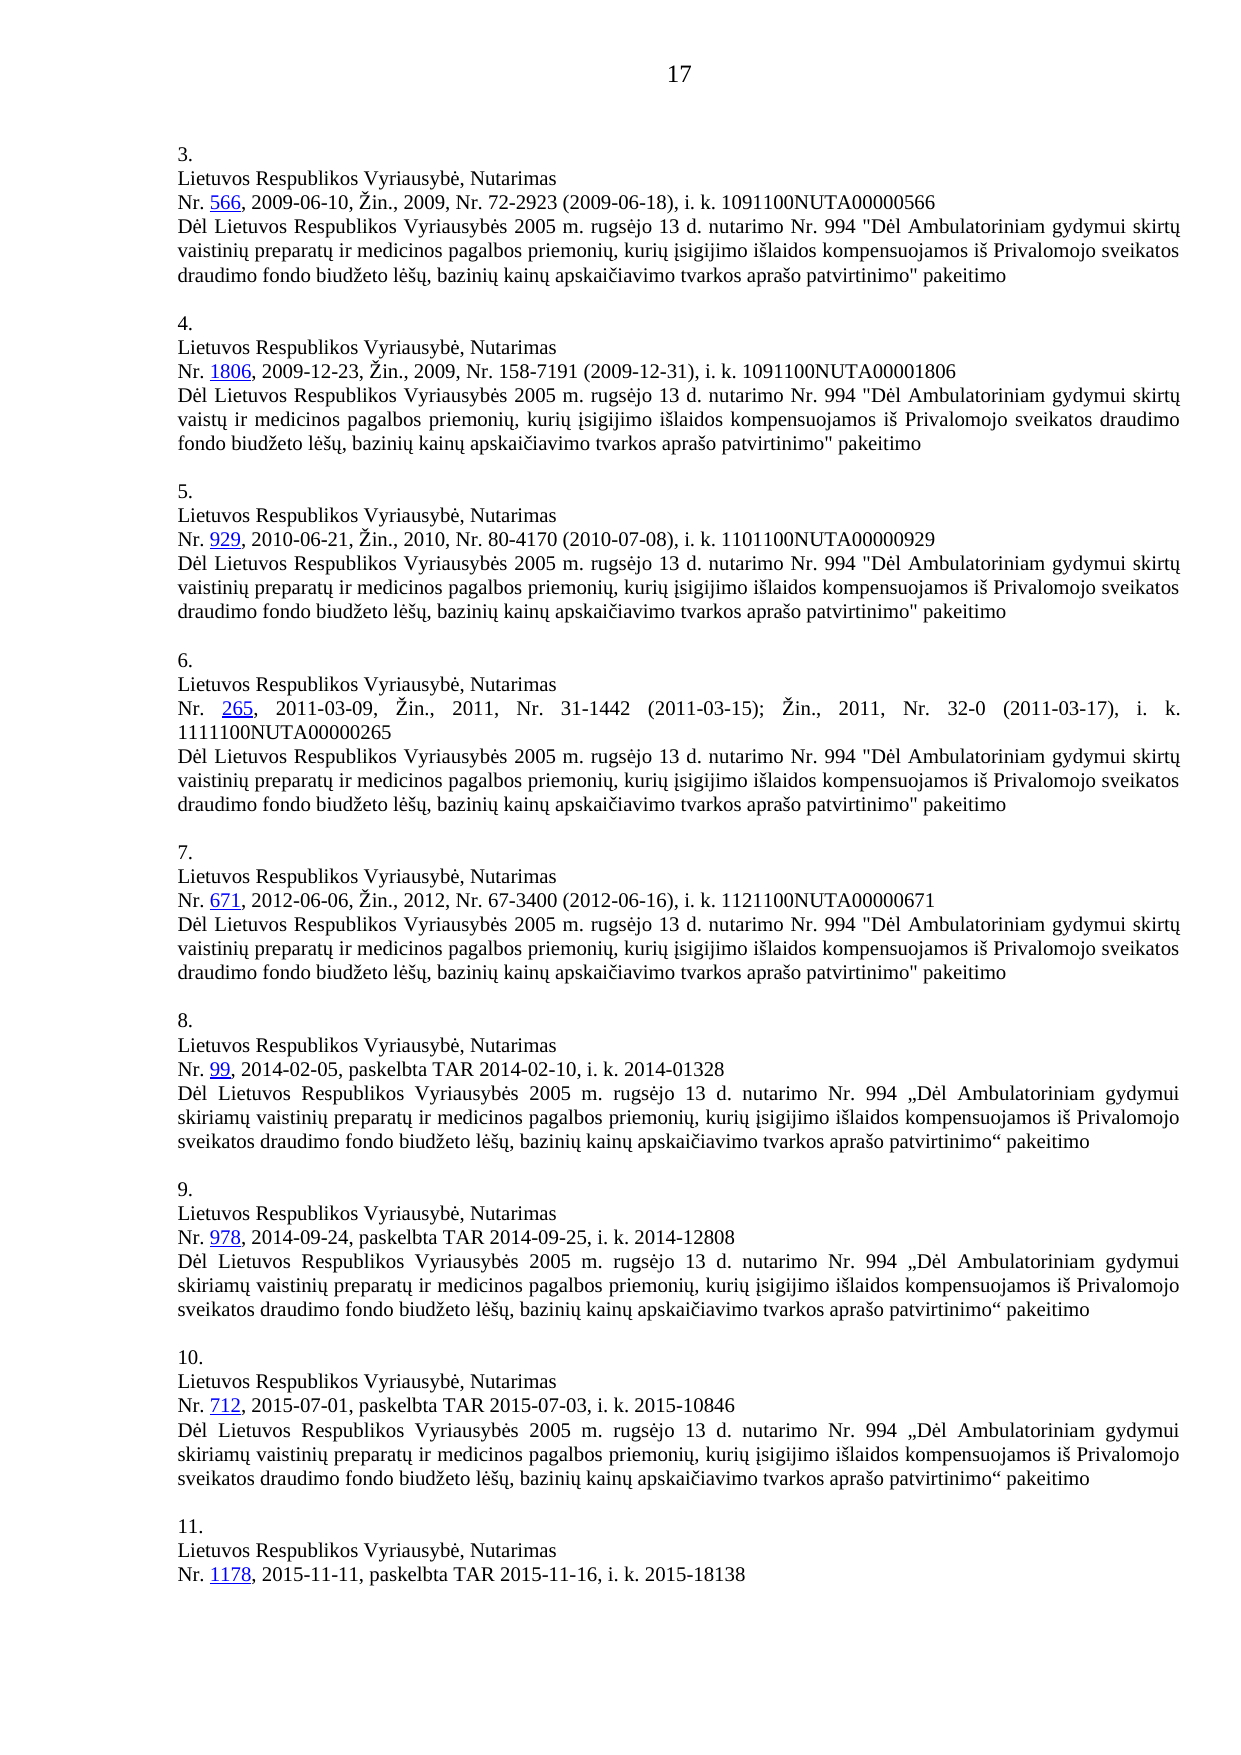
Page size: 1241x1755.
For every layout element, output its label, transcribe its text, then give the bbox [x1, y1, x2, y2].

text Nr. 265, 2011-03-09, Žin., 2011, Nr. 31-1442 (2011-03-15); Žin., 2011, Nr. 32-0 (2011-03-17), i. k. 1111100NUTA00000265 [177, 696, 1181, 744]
text 7. [177, 840, 1181, 864]
text 5. [177, 479, 1181, 503]
text Lietuvos Respublikos Vyriausybė, Nutarimas [177, 335, 1181, 359]
text 8. [177, 1008, 1181, 1032]
text Dėl Lietuvos Respublikos Vyriausybės 2005 m. rugsėjo 13 d. nutarimo Nr. 994 „Dėl Ambulatoriniam gydymui skiriamų vaistinių preparatų ir medicinos pagalbos priemonių, kurių įsigijimo išlaidos kompensuojamos iš Privalomojo sveikatos draudimo fondo biudžeto lėšų, bazinių kainų apskaičiavimo tvarkos aprašo patvirtinimo“ pakeitimo [177, 1417, 1181, 1490]
text Nr. 1178, 2015-11-11, paskelbta TAR 2015-11-16, i. k. 2015-18138 [177, 1562, 1181, 1586]
text Nr. 1806, 2009-12-23, Žin., 2009, Nr. 158-7191 (2009-12-31), i. k. 1091100NUTA00001806 [177, 359, 1181, 383]
text Nr. 978, 2014-09-24, paskelbta TAR 2014-09-25, i. k. 2014-12808 [177, 1225, 1181, 1249]
text Nr. 566, 2009-06-10, Žin., 2009, Nr. 72-2923 (2009-06-18), i. k. 1091100NUTA00000566 [177, 190, 1181, 214]
text Dėl Lietuvos Respublikos Vyriausybės 2005 m. rugsėjo 13 d. nutarimo Nr. 994 "Dėl Ambulatoriniam gydymui skirtų vaistinių preparatų ir medicinos pagalbos priemonių, kurių įsigijimo išlaidos kompensuojamos iš Privalomojo sveikatos draudimo fondo biudžeto lėšų, bazinių kainų apskaičiavimo tvarkos aprašo patvirtinimo" pakeitimo [177, 912, 1181, 984]
text Lietuvos Respublikos Vyriausybė, Nutarimas [177, 1538, 1181, 1562]
text 11. [177, 1514, 1181, 1538]
text Dėl Lietuvos Respublikos Vyriausybės 2005 m. rugsėjo 13 d. nutarimo Nr. 994 "Dėl Ambulatoriniam gydymui skirtų vaistų ir medicinos pagalbos priemonių, kurių įsigijimo išlaidos kompensuojamos iš Privalomojo sveikatos draudimo fondo biudžeto lėšų, bazinių kainų apskaičiavimo tvarkos aprašo patvirtinimo" pakeitimo [177, 383, 1181, 455]
text 3. [177, 142, 1181, 166]
text 10. [177, 1345, 1181, 1369]
text Lietuvos Respublikos Vyriausybė, Nutarimas [177, 864, 1181, 888]
text Dėl Lietuvos Respublikos Vyriausybės 2005 m. rugsėjo 13 d. nutarimo Nr. 994 "Dėl Ambulatoriniam gydymui skirtų vaistinių preparatų ir medicinos pagalbos priemonių, kurių įsigijimo išlaidos kompensuojamos iš Privalomojo sveikatos draudimo fondo biudžeto lėšų, bazinių kainų apskaičiavimo tvarkos aprašo patvirtinimo" pakeitimo [177, 551, 1181, 623]
text Lietuvos Respublikos Vyriausybė, Nutarimas [177, 166, 1181, 190]
text Dėl Lietuvos Respublikos Vyriausybės 2005 m. rugsėjo 13 d. nutarimo Nr. 994 "Dėl Ambulatoriniam gydymui skirtų vaistinių preparatų ir medicinos pagalbos priemonių, kurių įsigijimo išlaidos kompensuojamos iš Privalomojo sveikatos draudimo fondo biudžeto lėšų, bazinių kainų apskaičiavimo tvarkos aprašo patvirtinimo" pakeitimo [177, 214, 1181, 287]
text Dėl Lietuvos Respublikos Vyriausybės 2005 m. rugsėjo 13 d. nutarimo Nr. 994 „Dėl Ambulatoriniam gydymui skiriamų vaistinių preparatų ir medicinos pagalbos priemonių, kurių įsigijimo išlaidos kompensuojamos iš Privalomojo sveikatos draudimo fondo biudžeto lėšų, bazinių kainų apskaičiavimo tvarkos aprašo patvirtinimo“ pakeitimo [177, 1081, 1181, 1153]
text 4. [177, 311, 1181, 335]
text Lietuvos Respublikos Vyriausybė, Nutarimas [177, 503, 1181, 527]
text Nr. 712, 2015-07-01, paskelbta TAR 2015-07-03, i. k. 2015-10846 [177, 1393, 1181, 1417]
text Dėl Lietuvos Respublikos Vyriausybės 2005 m. rugsėjo 13 d. nutarimo Nr. 994 „Dėl Ambulatoriniam gydymui skiriamų vaistinių preparatų ir medicinos pagalbos priemonių, kurių įsigijimo išlaidos kompensuojamos iš Privalomojo sveikatos draudimo fondo biudžeto lėšų, bazinių kainų apskaičiavimo tvarkos aprašo patvirtinimo“ pakeitimo [177, 1249, 1181, 1321]
text Lietuvos Respublikos Vyriausybė, Nutarimas [177, 1032, 1181, 1057]
text 9. [177, 1177, 1181, 1201]
text Lietuvos Respublikos Vyriausybė, Nutarimas [177, 1369, 1181, 1393]
text Lietuvos Respublikos Vyriausybė, Nutarimas [177, 672, 1181, 696]
text Nr. 929, 2010-06-21, Žin., 2010, Nr. 80-4170 (2010-07-08), i. k. 1101100NUTA00000929 [177, 527, 1181, 551]
text Dėl Lietuvos Respublikos Vyriausybės 2005 m. rugsėjo 13 d. nutarimo Nr. 994 "Dėl Ambulatoriniam gydymui skirtų vaistinių preparatų ir medicinos pagalbos priemonių, kurių įsigijimo išlaidos kompensuojamos iš Privalomojo sveikatos draudimo fondo biudžeto lėšų, bazinių kainų apskaičiavimo tvarkos aprašo patvirtinimo" pakeitimo [177, 744, 1181, 816]
text Nr. 671, 2012-06-06, Žin., 2012, Nr. 67-3400 (2012-06-16), i. k. 1121100NUTA00000671 [177, 888, 1181, 912]
text Lietuvos Respublikos Vyriausybė, Nutarimas [177, 1201, 1181, 1225]
text Nr. 99, 2014-02-05, paskelbta TAR 2014-02-10, i. k. 2014-01328 [177, 1057, 1181, 1081]
text 6. [177, 647, 1181, 672]
